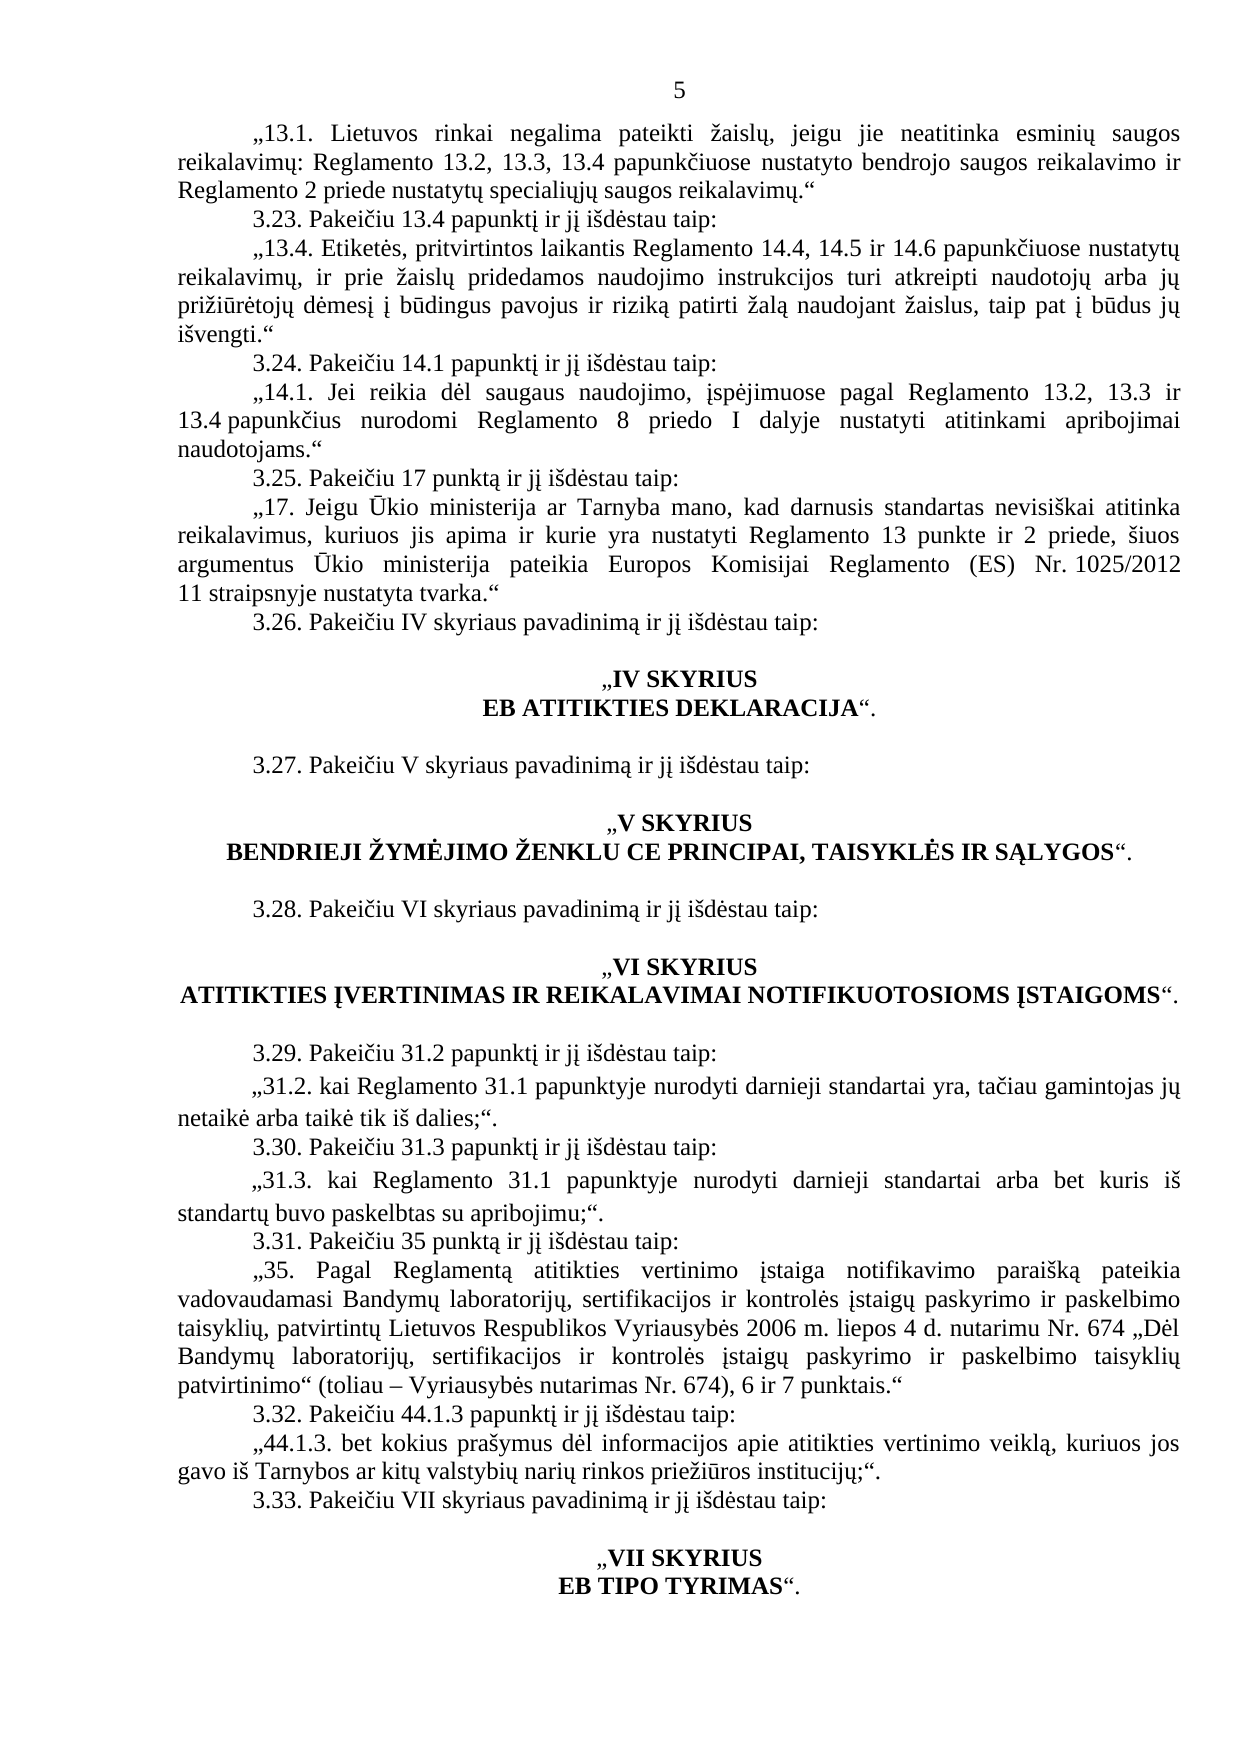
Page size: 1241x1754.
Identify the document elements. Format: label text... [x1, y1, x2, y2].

text „44.1.3. bet kokius prašymus dėl informacijos apie atitikties vertinimo veiklą, kuriuos jos gavo iš Tarnybos ar kitų valstybių narių rinkos priežiūros institucijų;“. [177, 1428, 1181, 1485]
text BENDRIEJI ŽYMĖJIMO ŽENKLU CE PRINCIPAI, TAISYKLĖS IR SĄLYGOS“. [177, 837, 1181, 866]
text „14.1. Jei reikia dėl saugaus naudojimo, įspėjimuose pagal Reglamento 13.2, 13.3 ir 13.4 papunkčius nurodomi Reglamento 8 priedo I dalyje nustatyti atitinkami apribojimai naudotojams.“ [177, 377, 1181, 463]
text „17. Jeigu Ūkio ministerija ar Tarnyba mano, kad darnusis standartas nevisiškai atitinka reikalavimus, kuriuos jis apima ir kurie yra nustatyti Reglamento 13 punkte ir 2 priede, šiuos argumentus Ūkio ministerija pateikia Europos Komisijai Reglamento (ES) Nr. 1025/2012 11 straipsnyje nustatyta tvarka.“ [177, 492, 1181, 607]
text 3.27. Pakeičiu V skyriaus pavadinimą ir jį išdėstau taip: [177, 751, 1181, 779]
text ATITIKTIES ĮVERTINIMAS IR REIKALAVIMAI NOTIFIKUOTOSIOMS ĮSTAIGOMS“. [177, 981, 1181, 1009]
text „13.1. Lietuvos rinkai negalima pateikti žaislų, jeigu jie neatitinka esminių saugos reikalavimų: Reglamento 13.2, 13.3, 13.4 papunkčiuose nustatyto bendrojo saugos reikalavimo ir Reglamento 2 priede nustatytų specialiųjų saugos reikalavimų.“ [177, 118, 1181, 204]
text 3.23. Pakeičiu 13.4 papunktį ir jį išdėstau taip: [177, 204, 1181, 233]
text „VII SKYRIUS [177, 1543, 1181, 1571]
text 3.31. Pakeičiu 35 punktą ir jį išdėstau taip: [177, 1226, 1181, 1255]
text „IV SKYRIUS [177, 664, 1181, 693]
text 3.32. Pakeičiu 44.1.3 papunktį ir jį išdėstau taip: [177, 1399, 1181, 1428]
text EB ATITIKTIES DEKLARACIJA“. [177, 693, 1181, 722]
text „31.2. kai Reglamento 31.1 papunktyje nurodyti darnieji standartai yra, tačiau gamintojas jų netaikė arba taikė tik iš dalies;“. [177, 1067, 1181, 1132]
text „V SKYRIUS [177, 808, 1181, 837]
text „13.4. Etiketės, pritvirtintos laikantis Reglamento 14.4, 14.5 ir 14.6 papunkčiuose nustatytų reikalavimų, ir prie žaislų pridedamos naudojimo instrukcijos turi atkreipti naudotojų arba jų prižiūrėtojų dėmesį į būdingus pavojus ir riziką patirti žalą naudojant žaislus, taip pat į būdus jų išvengti.“ [177, 233, 1181, 348]
text „31.3. kai Reglamento 31.1 papunktyje nurodyti darnieji standartai arba bet kuris iš standartų buvo paskelbtas su apribojimu;“. [177, 1161, 1181, 1226]
text „VI SKYRIUS [177, 952, 1181, 981]
text 3.24. Pakeičiu 14.1 papunktį ir jį išdėstau taip: [177, 348, 1181, 377]
text EB TIPO TYRIMAS“. [177, 1571, 1181, 1600]
text 3.25. Pakeičiu 17 punktą ir jį išdėstau taip: [177, 463, 1181, 492]
text „35. Pagal Reglamentą atitikties vertinimo įstaiga notifikavimo paraišką pateikia vadovaudamasi Bandymų laboratorijų, sertifikacijos ir kontrolės įstaigų paskyrimo ir paskelbimo taisyklių, patvirtintų Lietuvos Respublikos Vyriausybės 2006 m. liepos 4 d. nutarimu Nr. 674 „Dėl Bandymų laboratorijų, sertifikacijos ir kontrolės įstaigų paskyrimo ir paskelbimo taisyklių patvirtinimo“ (toliau – Vyriausybės nutarimas Nr. 674), 6 ir 7 punktais.“ [177, 1255, 1181, 1399]
text 3.33. Pakeičiu VII skyriaus pavadinimą ir jį išdėstau taip: [177, 1485, 1181, 1514]
text 3.26. Pakeičiu IV skyriaus pavadinimą ir jį išdėstau taip: [177, 607, 1181, 636]
text 3.28. Pakeičiu VI skyriaus pavadinimą ir jį išdėstau taip: [177, 894, 1181, 923]
text 3.29. Pakeičiu 31.2 papunktį ir jį išdėstau taip: [177, 1038, 1181, 1067]
text 3.30. Pakeičiu 31.3 papunktį ir jį išdėstau taip: [177, 1132, 1181, 1161]
